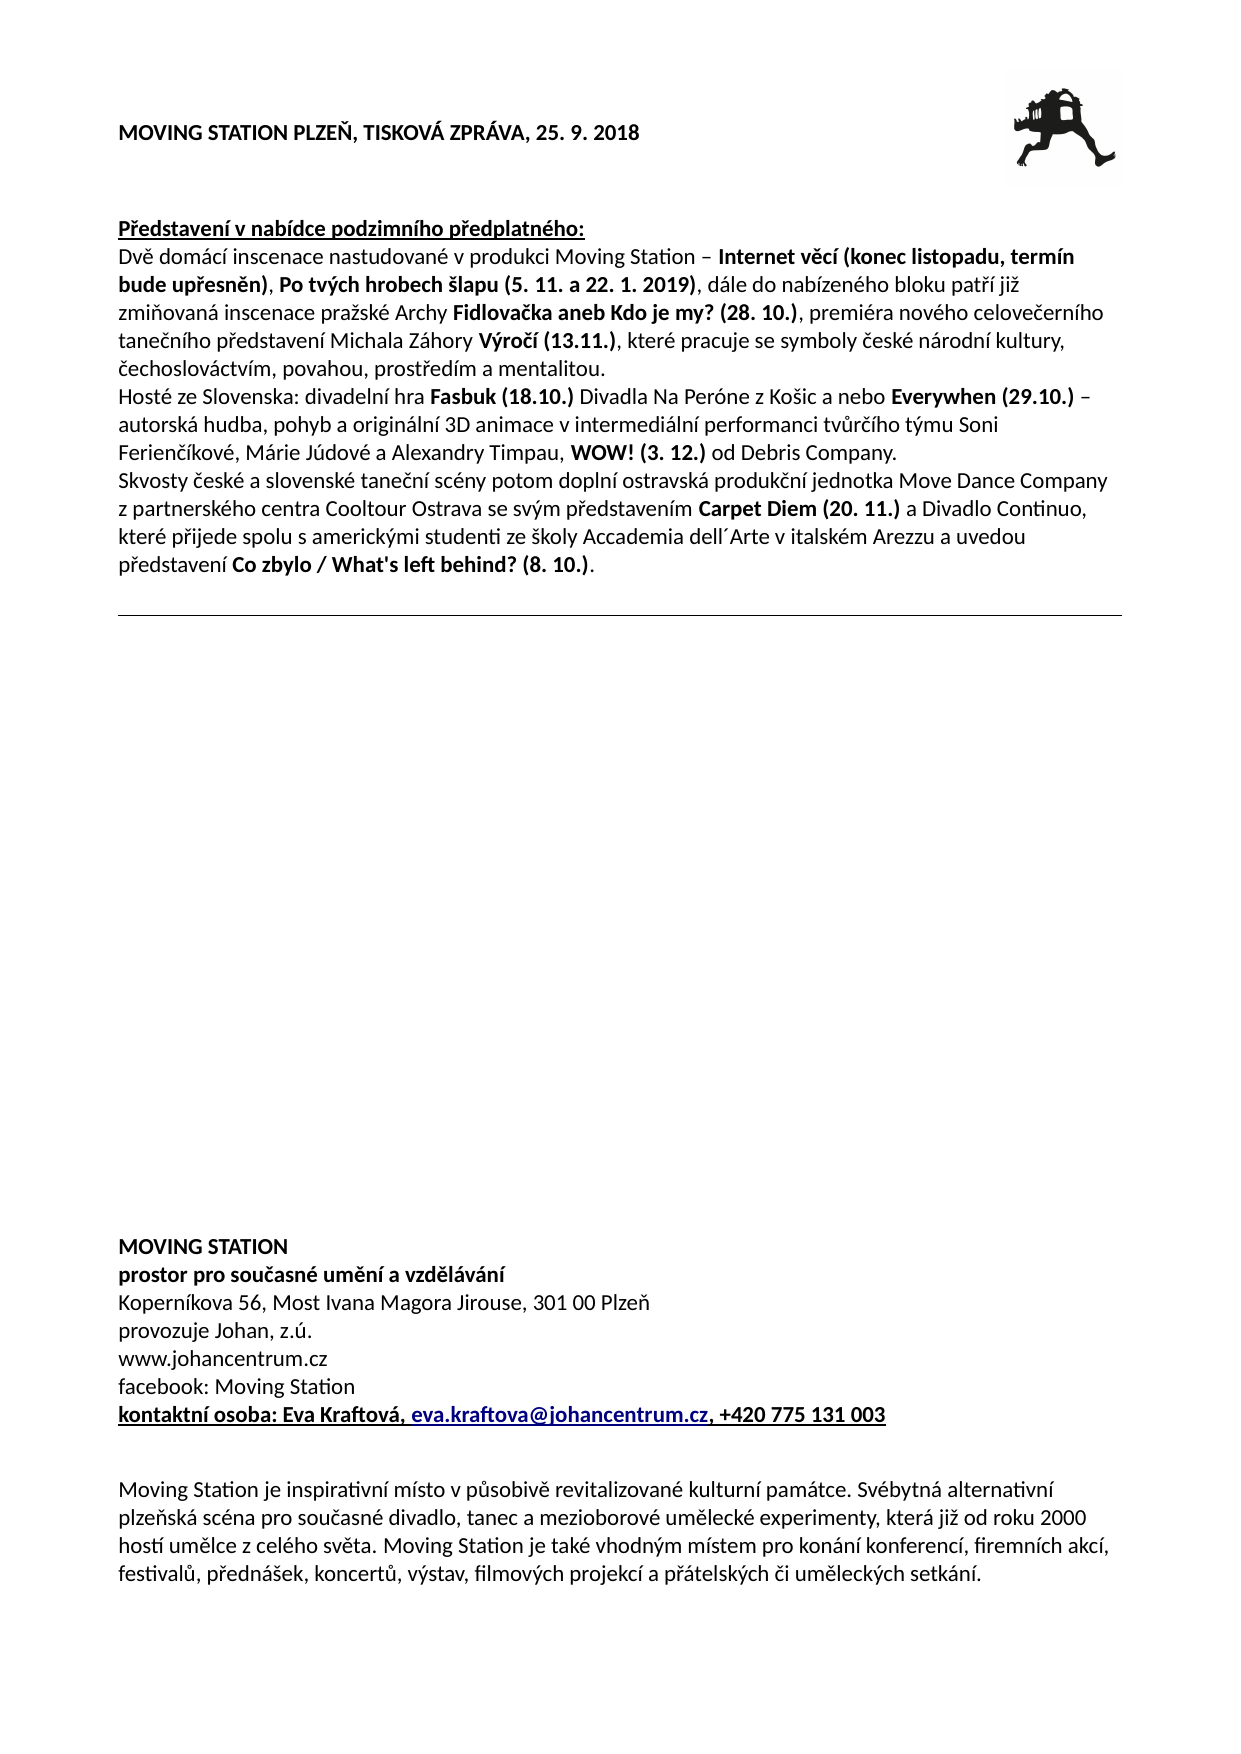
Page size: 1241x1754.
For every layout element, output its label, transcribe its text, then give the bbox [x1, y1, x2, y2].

picture [1005, 68, 1125, 187]
text prostor pro současné umění a vzdělávání [118, 1260, 1122, 1288]
text provozuje Johan, z.ú. www.johancentrum.cz [118, 1316, 1122, 1372]
text facebook: Moving Station kontaktní osoba: Eva Kraftová, eva.kraftova@johancentrum.cz, +420 775 131 003 [118, 1372, 1122, 1428]
text MOVING STATION [118, 1232, 1122, 1260]
text Dvě domácí inscenace nastudované v produkci Moving Station – Internet věcí (konec listopadu, termín bude upřesněn), Po tvých hrobech šlapu (5. 11. a 22. 1. 2019), dále do nabízeného bloku patří již zmiňovaná inscenace pražské Archy Fidlovačka aneb Kdo je my? (28. 10.), premiéra nového celovečerního tanečního představení Michala Záhory Výročí (13.11.), které pracuje se symboly české národní kultury, čechoslováctvím, povahou, prostředím a mentalitou. Hosté ze Slovenska: divadelní hra Fasbuk (18.10.) Divadla Na Peróne z Košic a nebo Everywhen (29.10.) – autorská hudba, pohyb a originální 3D animace v intermediální performanci tvůrčího týmu Soni Ferienčíkové, Márie Júdové a Alexandry Timpau, WOW! (3. 12.) od Debris Company. Skvosty české a slovenské taneční scény potom doplní ostravská produkční jednotka Move Dance Company z partnerského centra Cooltour Ostrava se svým představením Carpet Diem (20. 11.) a Divadlo Continuo, které přijede spolu s americkými studenti ze školy Accademia dell´Arte v italském Arezzu a uvedou představení Co zbylo / What's left behind? (8. 10.). [118, 242, 1122, 578]
text Koperníkova 56, Most Ivana Magora Jirouse, 301 00 Plzeň [118, 1288, 1122, 1316]
text Představení v nabídce podzimního předplatného: [118, 214, 1122, 242]
text Moving Station je inspirativní místo v působivě revitalizované kulturní památce. Svébytná alternativní plzeňská scéna pro současné divadlo, tanec a mezioborové umělecké experimenty, která již od roku 2000 hostí umělce z celého světa. Moving Station je také vhodným místem pro konání konferencí, firemních akcí, festivalů, přednášek, koncertů, výstav, filmových projekcí a přátelských či uměleckých setkání. [118, 1475, 1122, 1587]
